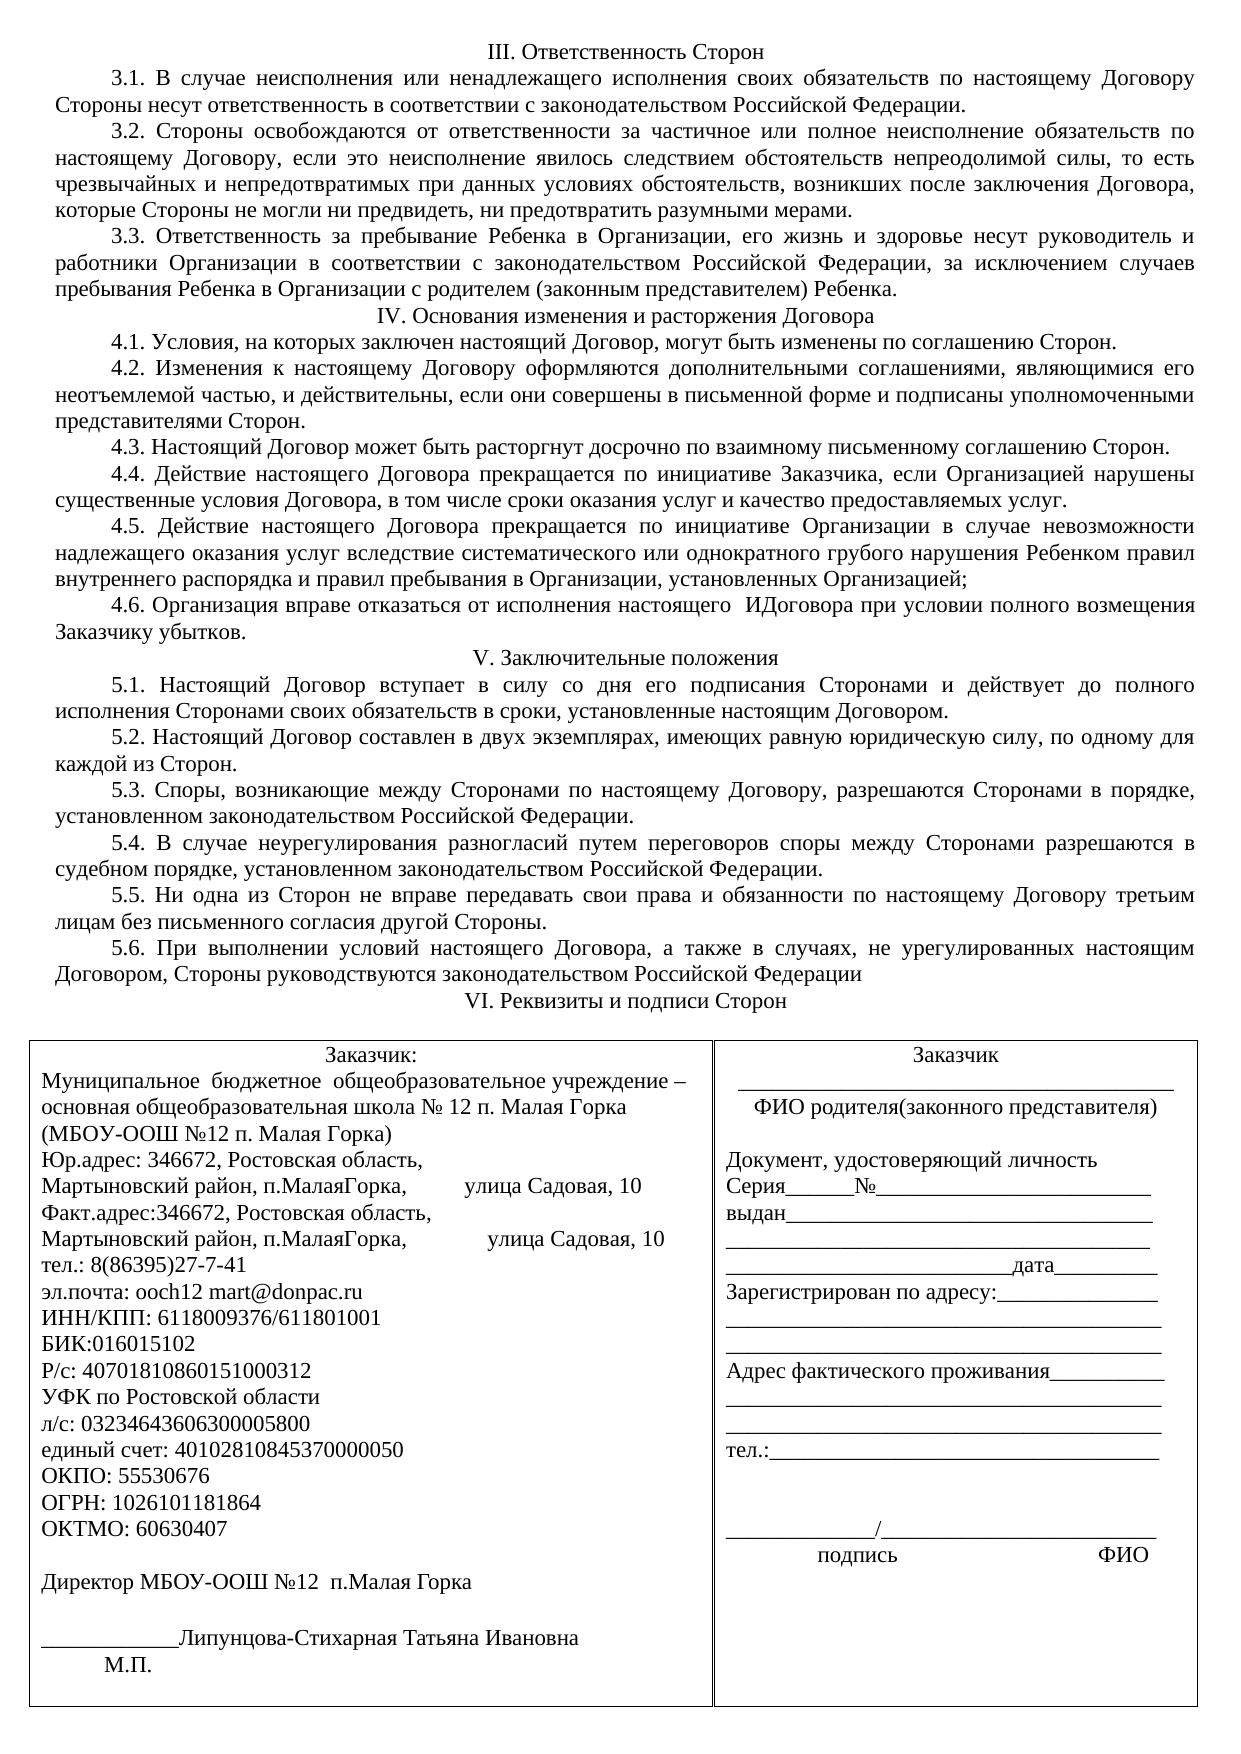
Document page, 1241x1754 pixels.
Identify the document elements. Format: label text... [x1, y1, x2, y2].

text 4.6. Организация вправе отказаться от исполнения настоящего ИДоговора при условии полного возмещения Заказчику убытков. [55, 592, 1197, 644]
text 5.3. Споры, возникающие между Сторонами по настоящему Договору, разрешаются Сторонами в порядке, установленном законодательством Российской Федерации. [55, 776, 1197, 829]
text 5.2. Настоящий Договор составлен в двух экземплярах, имеющих равную юридическую силу, по одному для каждой из Сторон. [55, 723, 1197, 776]
subtitle III. Ответственность Сторон [55, 38, 1197, 64]
table_header Заказчик: Муниципальное бюджетное общеобразовательное учреждение – основная общеобразовательная школа № 12 п. Малая Горка (МБОУ-ООШ №12 п. Малая Горка) Юр.адрес: 346672, Ростовская область, Мартыновский район, п.МалаяГорка, улица Садовая, 10 Факт.адрес:346672, Ростовская область, Мартыновский район, п.МалаяГорка, улица Садовая, 10 тел.: 8(86395)27-7-41 эл.почта: оoch12 mart@donpac.ru ИНН/КПП: 6118009376/611801001 БИК:016015102 Р/с: 40701810860151000312 УФК по Ростовской области л/с: 03234643606300005800 единый счет: 40102810845370000050 ОКПО: 55530676 ОГРН: 1026101181864 ОКТМО: 60630407 Директор МБОУ-ООШ №12 п.Малая Горка ____________Липунцова-Стихарная Татьяна Ивановна М.П. [30, 1041, 712, 1706]
subtitle IV. Основания изменения и расторжения Договора [55, 302, 1197, 328]
text 4.1. Условия, на которых заключен настоящий Договор, могут быть изменены по соглашению Сторон. [55, 328, 1197, 354]
text 5.1. Настоящий Договор вступает в силу со дня его подписания Сторонами и действует до полного исполнения Сторонами своих обязательств в сроки, установленные настоящим Договором. [55, 671, 1197, 723]
text 4.5. Действие настоящего Договора прекращается по инициативе Организации в случае невозможности надлежащего оказания услуг вследствие систематического или однократного грубого нарушения Ребенком правил внутреннего распорядка и правил пребывания в Организации, установленных Организацией; [55, 512, 1197, 592]
text 3.2. Стороны освобождаются от ответственности за частичное или полное неисполнение обязательств по настоящему Договору, если это неисполнение явилось следствием обстоятельств непреодолимой силы, то есть чрезвычайных и непредотвратимых при данных условиях обстоятельств, возникших после заключения Договора, которые Стороны не могли ни предвидеть, ни предотвратить разумными мерами. [55, 117, 1197, 223]
text 3.3. Ответственность за пребывание Ребенка в Организации, его жизнь и здоровье несут руководитель и работники Организации в соответствии с законодательством Российской Федерации, за исключением случаев пребывания Ребенка в Организации с родителем (законным представителем) Ребенка. [55, 223, 1197, 302]
text 3.1. В случае неисполнения или ненадлежащего исполнения своих обязательств по настоящему Договору Стороны несут ответственность в соответствии с законодательством Российской Федерации. [55, 64, 1197, 117]
subtitle V. Заключительные положения [55, 644, 1197, 671]
text 4.4. Действие настоящего Договора прекращается по инициативе Заказчика, если Организацией нарушены существенные условия Договора, в том числе сроки оказания услуг и качество предоставляемых услуг. [55, 460, 1197, 512]
text 5.4. В случае неурегулирования разногласий путем переговоров споры между Сторонами разрешаются в судебном порядке, установленном законодательством Российской Федерации. [55, 829, 1197, 881]
subtitle VI. Реквизиты и подписи Сторон [55, 987, 1197, 1013]
text 5.6. При выполнении условий настоящего Договора, а также в случаях, не урегулированных настоящим Договором, Стороны руководствуются законодательством Российской Федерации [55, 934, 1197, 987]
text 5.5. Ни одна из Сторон не вправе передавать свои права и обязанности по настоящему Договору третьим лицам без письменного согласия другой Стороны. [55, 881, 1197, 934]
text 4.2. Изменения к настоящему Договору оформляются дополнительными соглашениями, являющимися его неотъемлемой частью, и действительны, если они совершены в письменной форме и подписаны уполномоченными представителями Сторон. [55, 354, 1197, 433]
table_header Заказчик ______________________________________ ФИО родителя(законного представителя) Документ, удостоверяющий личность Серия______№________________________ выдан________________________________ _____________________________________ _________________________дата_________ Зарегистрирован по адресу:______________ ______________________________________ ______________________________________ Адрес фактического проживания__________ ______________________________________ ______________________________________ тел.:__________________________________ _____________/________________________ подпись ФИО [715, 1041, 1197, 1706]
text 4.3. Настоящий Договор может быть расторгнут досрочно по взаимному письменному соглашению Сторон. [55, 433, 1197, 460]
